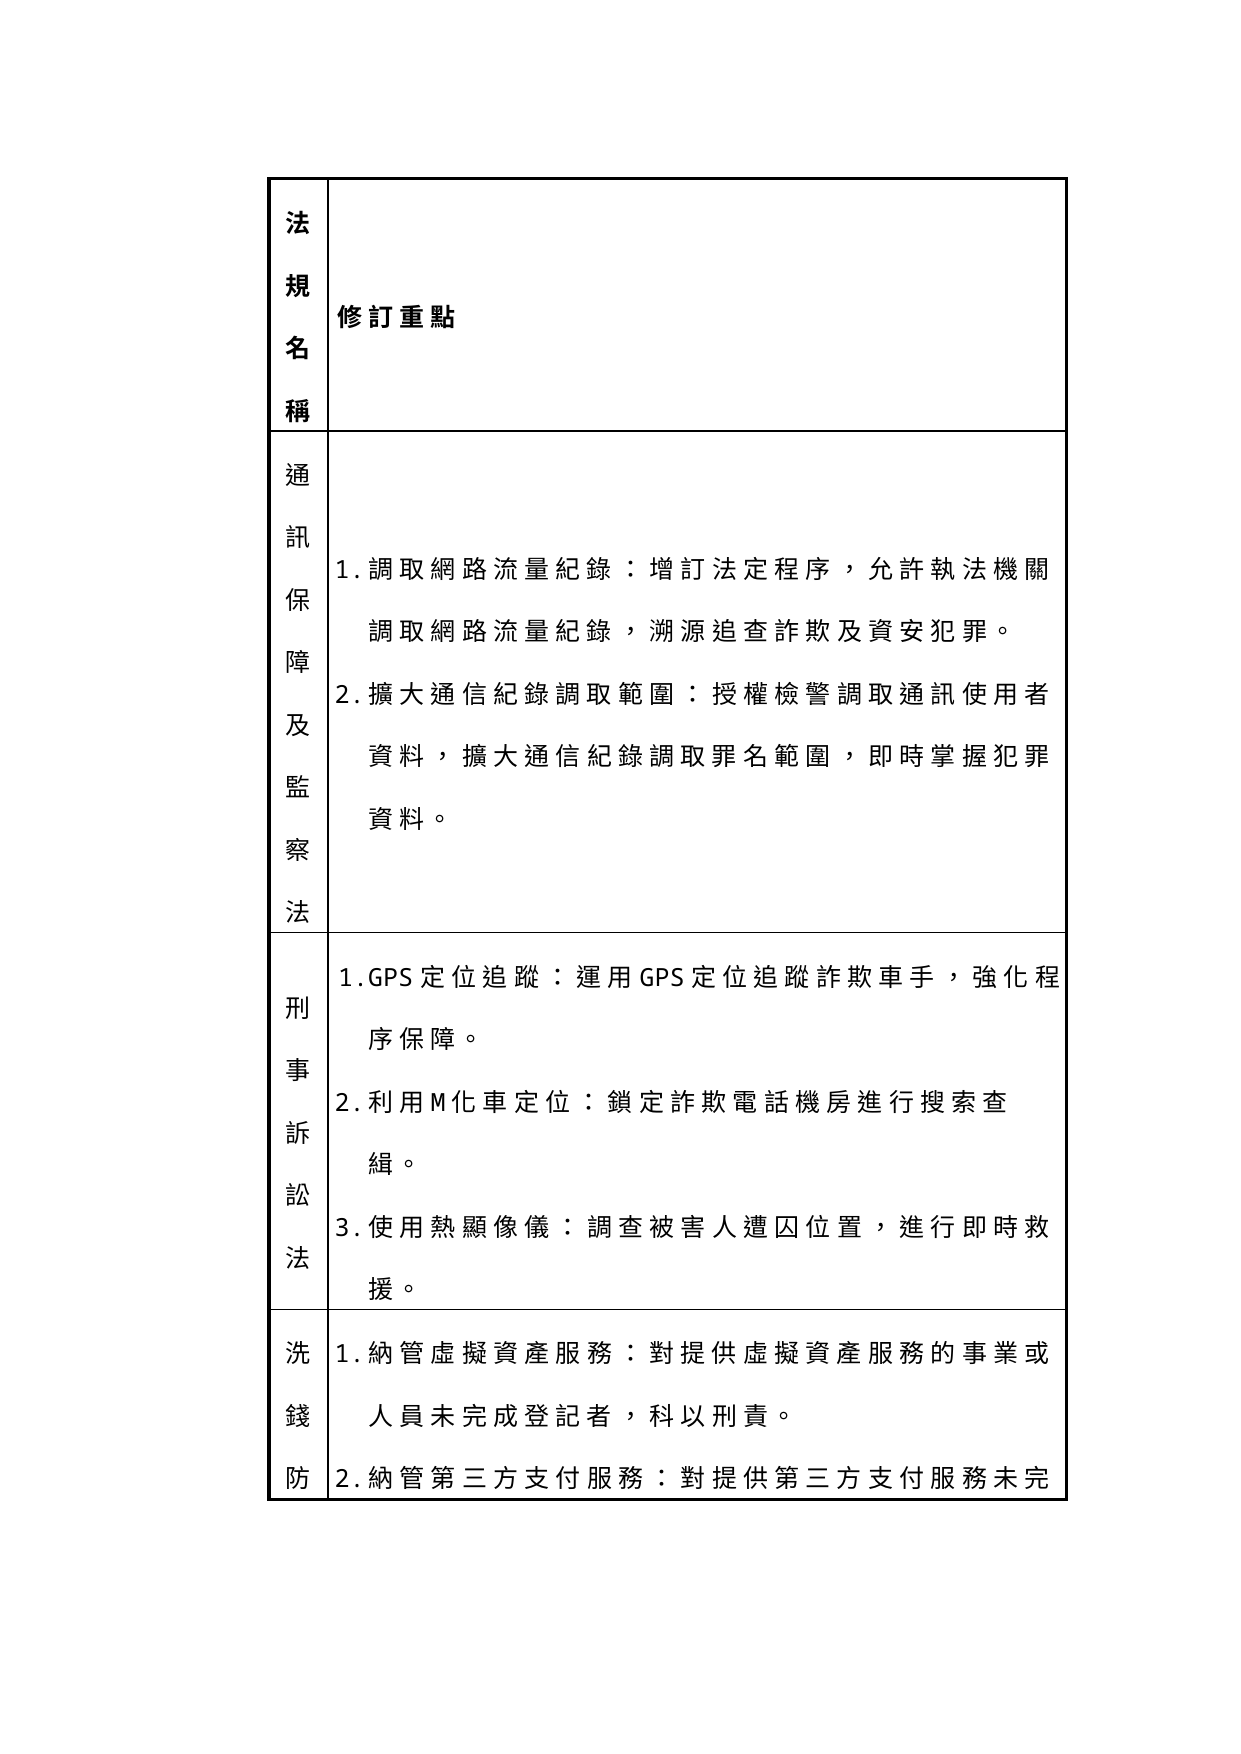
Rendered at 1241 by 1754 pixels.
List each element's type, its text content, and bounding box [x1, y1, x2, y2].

table_header 修訂重點 [329, 180, 1065, 430]
table_cell 1.調取網路流量紀錄：增訂法定程序，允許執法機關調取網路流量紀錄，溯源追查詐欺及資安犯罪。 2.擴大通信紀錄調取範圍：授權檢警調取通訊使用者資料，擴大通信紀錄調取罪名範圍，即時掌握犯罪資料。 [329, 432, 1065, 932]
table_cell 1.GPS定位追蹤：運用GPS定位追蹤詐欺車手，強化程序保障。 2.利用M化車定位：鎖定詐欺電話機房進行搜索查緝。 3.使用熱顯像儀：調查被害人遭囚位置，進行即時救援。 [329, 933, 1065, 1308]
table_cell 洗錢防 [271, 1310, 327, 1497]
table_cell 1.納管虛擬資產服務：對提供虛擬資產服務的事業或人員未完成登記者，科以刑責。 2.納管第三方支付服務：對提供第三方支付服務未完 [329, 1310, 1065, 1497]
table_header 法規名稱 [271, 180, 327, 430]
table_cell 刑事訴訟法 [271, 933, 327, 1308]
table_cell 通訊保障及監察法 [271, 432, 327, 932]
